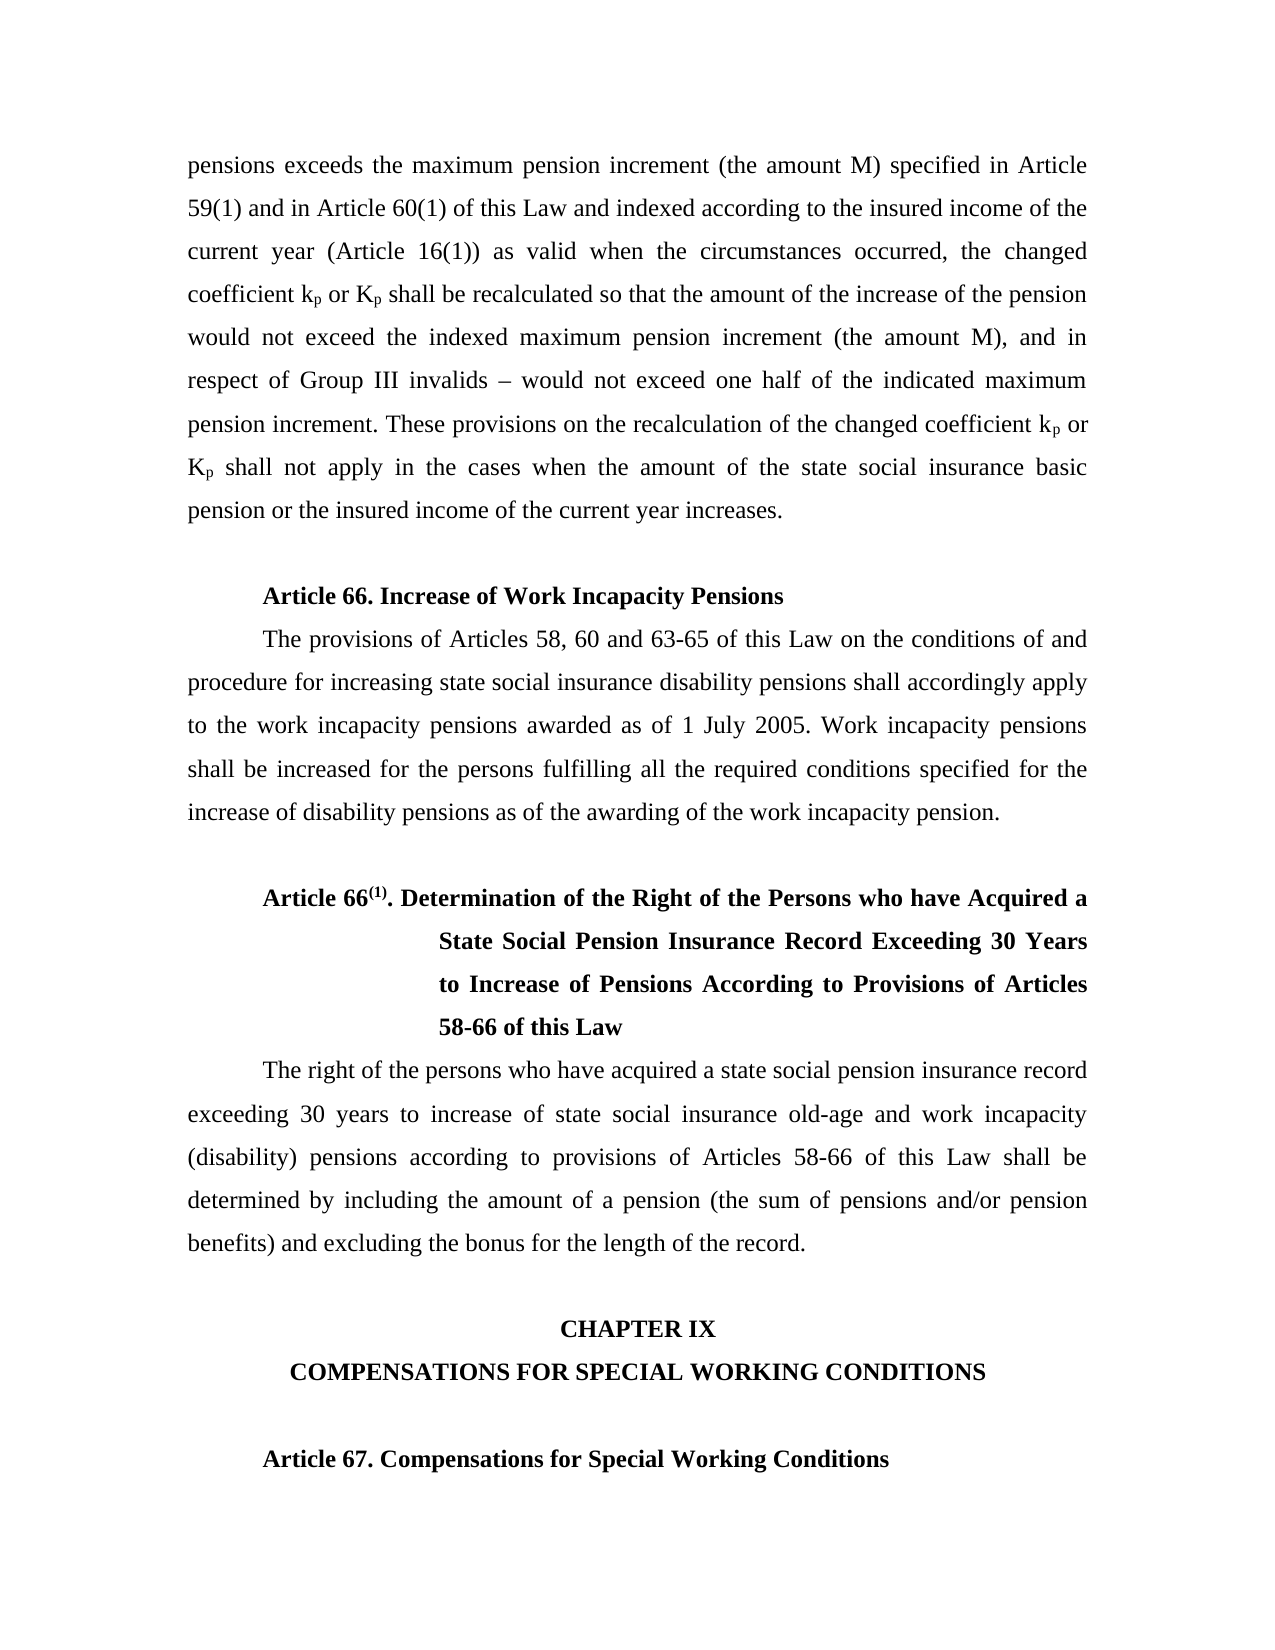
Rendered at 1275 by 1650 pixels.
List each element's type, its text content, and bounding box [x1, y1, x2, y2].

text The right of the persons who have acquired a state social pension insurance record exceeding 30 years to increase of state social insurance old-age and work incapacity (disability) pensions according to provisions of Articles 58-66 of this Law shall be determined by including the amount of a pension (the sum of pensions and/or pension benefits) and excluding the bonus for the length of the record. [187, 1056, 1088, 1257]
text Article 66(1). Determination of the Right of the Persons who have Acquired a State Social Pension Insurance Record Exceeding 30 Years to Increase of Pensions According to Provisions of Articles 58-66 of this Law [262, 883, 1088, 1041]
text Article 67. Compensations for Special Working Conditions [187, 1444, 1088, 1472]
text COMPENSATIONS FOR SPECIAL WORKING CONDITIONS [187, 1357, 1088, 1386]
text Article 66. Increase of Work Incapacity Pensions [187, 581, 1088, 610]
text The provisions of Articles 58, 60 and 63-65 of this Law on the conditions of and procedure for increasing state social insurance disability pensions shall accordingly apply to the work incapacity pensions awarded as of 1 July 2005. Work incapacity pensions shall be increased for the persons fulfilling all the required conditions specified for the increase of disability pensions as of the awarding of the work incapacity pension. [187, 624, 1088, 826]
text pensions exceeds the maximum pension increment (the amount M) specified in Article 59(1) and in Article 60(1) of this Law and indexed according to the insured income of the current year (Article 16(1)) as valid when the circumstances occurred, the changed coefficient kp or Kp shall be recalculated so that the amount of the increase of the pension would not exceed the indexed maximum pension increment (the amount M), and in respect of Group III invalids – would not exceed one half of the indicated maximum pension increment. These provisions on the recalculation of the changed coefficient kp or Kp shall not apply in the cases when the amount of the state social insurance basic pension or the insured income of the current year increases. [187, 150, 1088, 524]
text CHAPTER IX [187, 1314, 1088, 1343]
